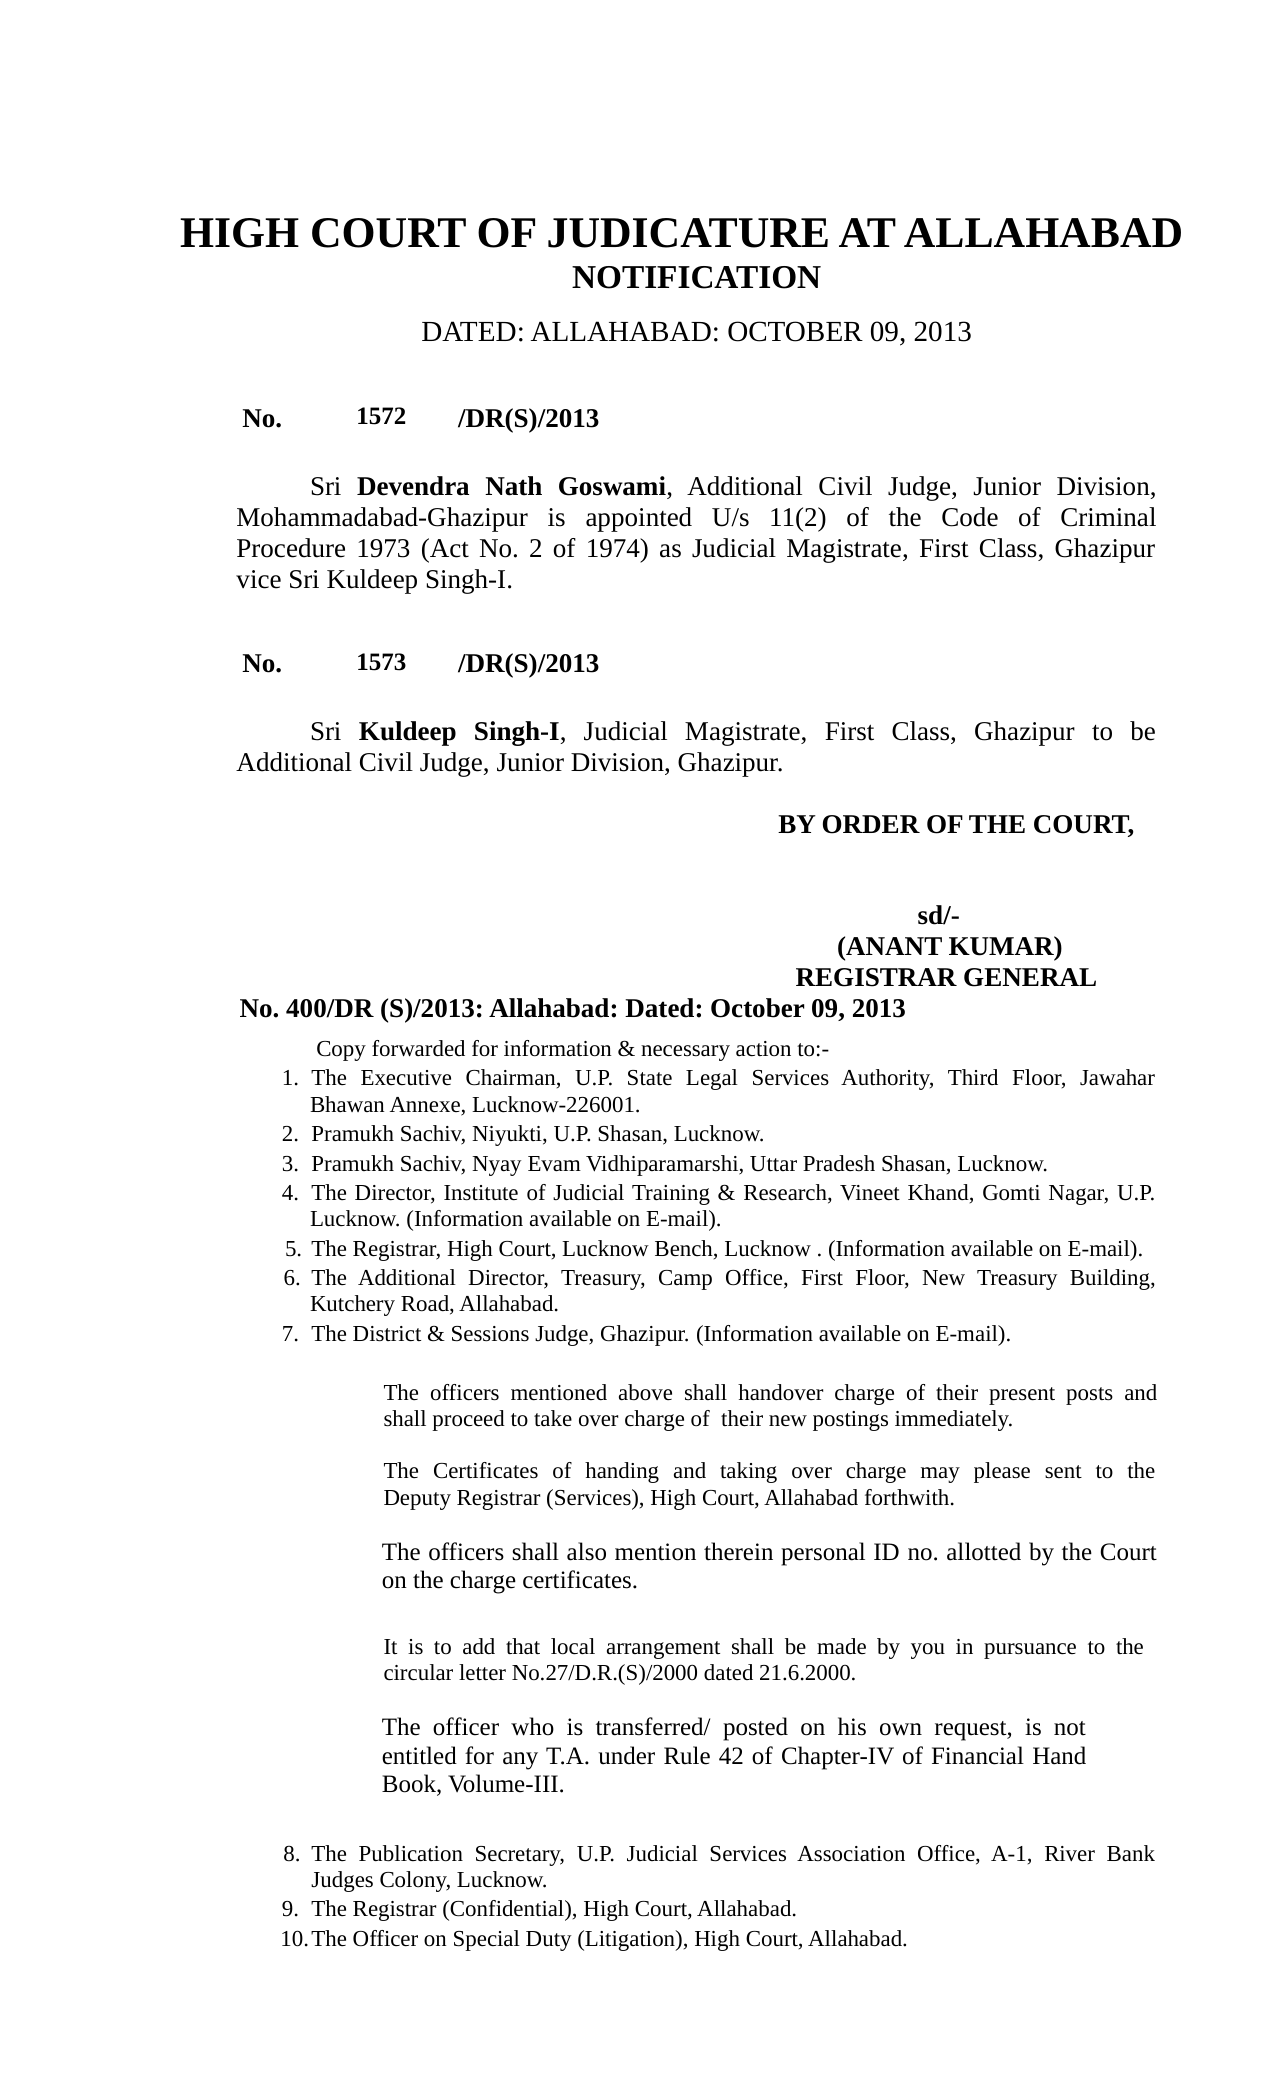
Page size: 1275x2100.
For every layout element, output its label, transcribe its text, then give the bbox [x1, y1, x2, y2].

text The officers shall also mention therein personal ID no. allotted by the Court on the charge certificates. [382, 1537, 1158, 1594]
text (ANANT KUMAR) [390, 930, 1159, 961]
table_header /DR(S)/2013 [452, 396, 640, 438]
text REGISTRAR GENERAL [390, 961, 1159, 993]
list Pramukh Sachiv, Nyay Evam Vidhiparamarshi, Uttar Pradesh Shasan, Lucknow. [282, 1149, 1157, 1176]
text Copy forwarded for information & necessary action to:- [236, 1033, 1157, 1061]
subtitle DATED: ALLAHABAD: OCTOBER 09, 2013 [236, 314, 1157, 348]
list The Executive Chairman, U.P. State Legal Services Authority, Third Floor, Jawahar Bhawan Annexe, Lucknow-226001. [282, 1064, 1157, 1117]
title HIGH COURT OF JUDICATURE AT ALLAHABAD [161, 207, 1202, 257]
list The Publication Secretary, U.P. Judicial Services Association Office, A-1, River Bank Judges Colony, Lucknow. [283, 1839, 1157, 1892]
text BY ORDER OF THE COURT, [236, 808, 1157, 839]
text It is to add that local arrangement shall be made by you in pursuance to the circular letter No.27/D.R.(S)/2000 dated 21.6.2000. [310, 1633, 1157, 1686]
list The Registrar, High Court, Lucknow Bench, Lucknow . (Information available on E-mail). [285, 1235, 1157, 1261]
table_header No. [236, 396, 310, 438]
text sd/- [761, 899, 1157, 930]
list The Registrar (Confidential), High Court, Allahabad. [282, 1895, 1157, 1922]
table_header No. [236, 641, 310, 683]
table_header 1573 [310, 641, 452, 683]
list Pramukh Sachiv, Niyukti, U.P. Shasan, Lucknow. [282, 1120, 1157, 1147]
table_header 1572 [310, 396, 452, 438]
text Sri Devendra Nath Goswami, Additional Civil Judge, Junior Division, Mohammadabad-Ghazipur is appointed U/s 11(2) of the Code of Criminal Procedure 1973 (Act No. 2 of 1974) as Judicial Magistrate, First Class, Ghazipur vice Sri Kuldeep Singh-I. [236, 470, 1157, 594]
list The Director, Institute of Judicial Training & Research, Vineet Khand, Gomti Nagar, U.P. Lucknow. (Information available on E-mail). [282, 1179, 1157, 1232]
text The officer who is transferred/ posted on his own request, is not entitled for any T.A. under Rule 42 of Chapter-IV of Financial Hand Book, Volume-III. [382, 1712, 1087, 1798]
list The Officer on Special Duty (Litigation), High Court, Allahabad. [280, 1925, 1157, 1951]
text The Certificates of handing and taking over charge may please sent to the Deputy Registrar (Services), High Court, Allahabad forthwith. [310, 1458, 1157, 1510]
list The Additional Director, Treasury, Camp Office, First Floor, New Treasury Building, Kutchery Road, Allahabad. [283, 1264, 1157, 1317]
list The District & Sessions Judge, Ghazipur. (Information available on E-mail). [282, 1320, 1157, 1346]
text Sri Kuldeep Singh-I, Judicial Magistrate, First Class, Ghazipur to be Additional Civil Judge, Junior Division, Ghazipur. [236, 715, 1157, 777]
table_header /DR(S)/2013 [452, 641, 640, 683]
text The officers mentioned above shall handover charge of their present posts and shall proceed to take over charge of their new postings immediately. [313, 1378, 1158, 1431]
text No. 400/DR (S)/2013: Allahabad: Dated: October 09, 2013 [239, 993, 1157, 1024]
subtitle NOTIFICATION [236, 257, 1157, 295]
